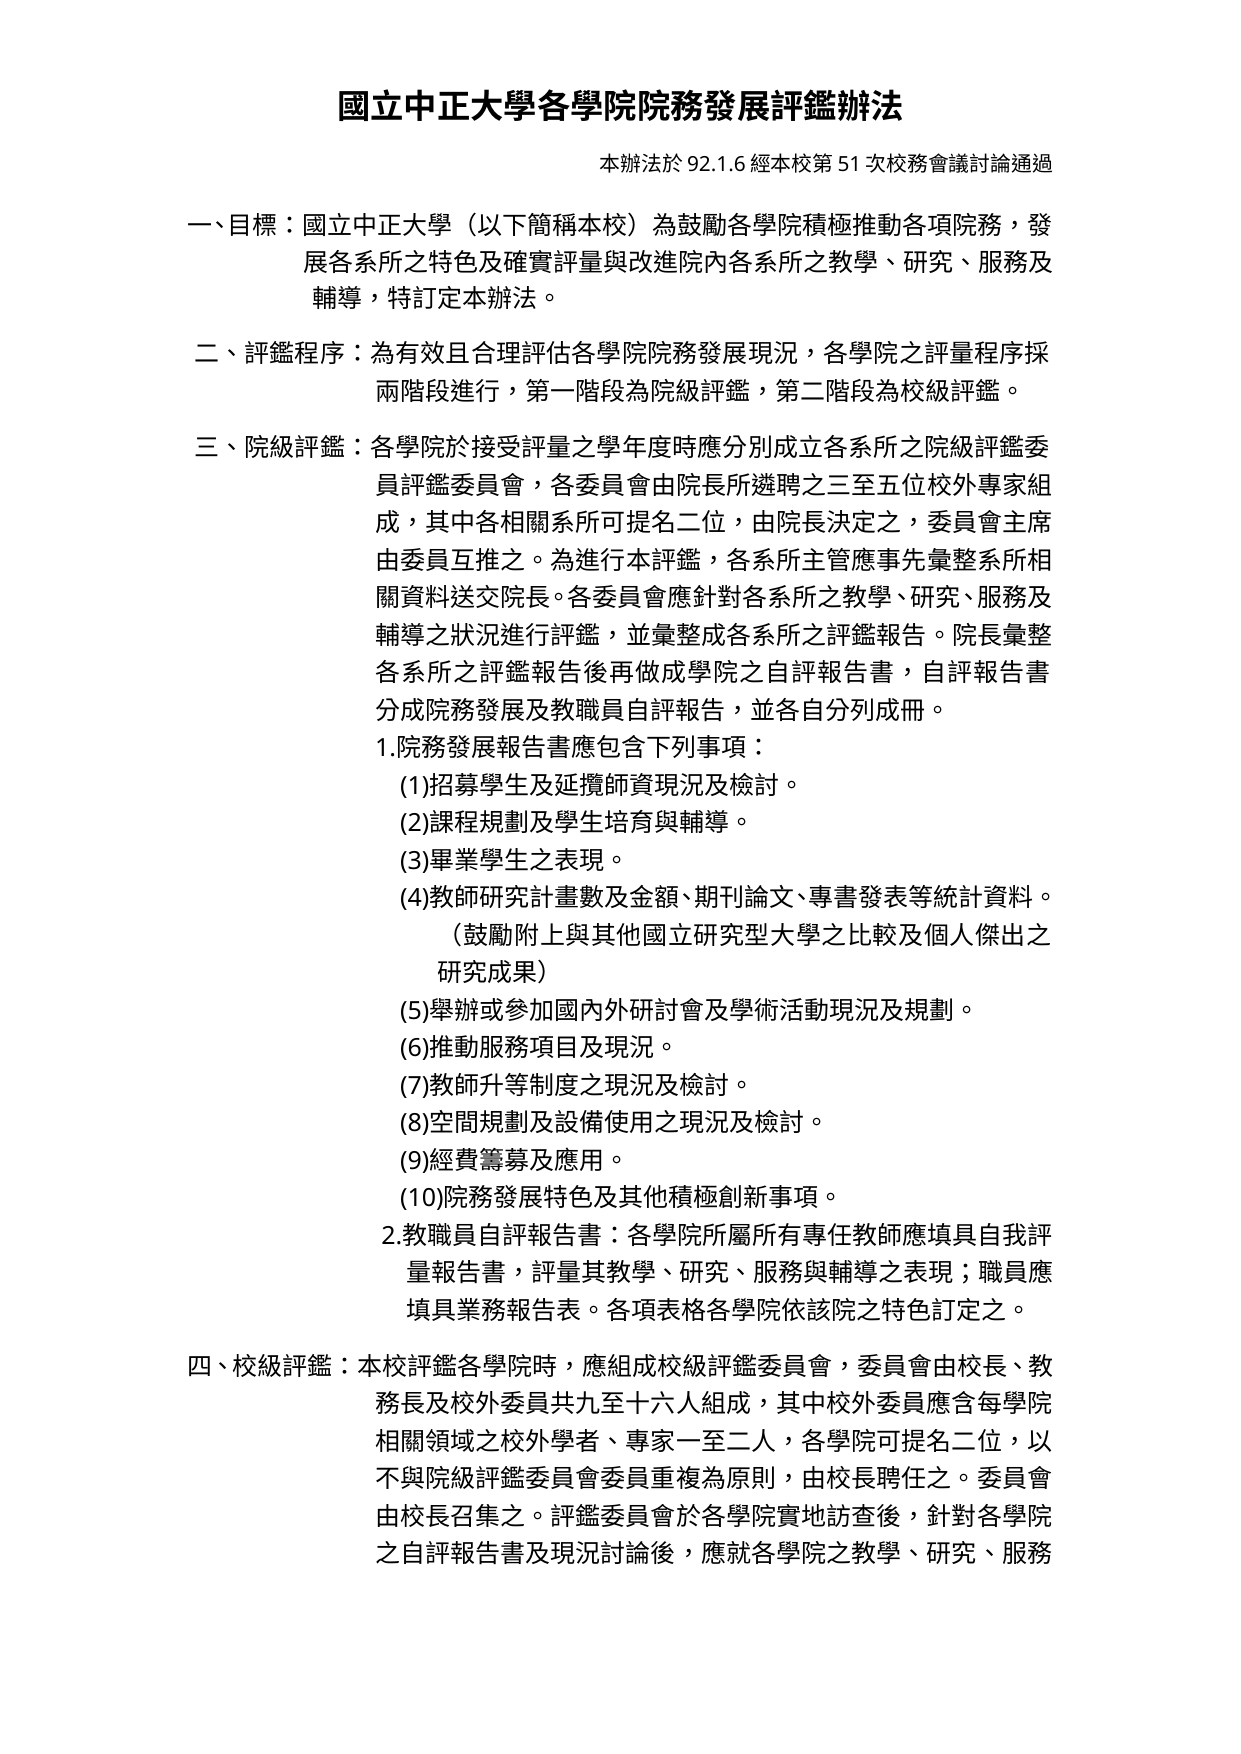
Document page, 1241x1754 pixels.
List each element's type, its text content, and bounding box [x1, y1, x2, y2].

text 2.教職員自評報告書：各學院所屬所有專任教師應填具自我評量報告書，評量其教學、研究、服務與輔導之表現；職員應填具業務報告表。各項表格各學院依該院之特色訂定之。 [381, 1214, 1053, 1327]
text (4)教師研究計畫數及金額、期刊論文、專書發表等統計資料。（鼓勵附上與其他國立研究型大學之比較及個人傑出之研究成果） [400, 877, 1053, 989]
text 二、評鑑程序：為有效且合理評估各學院院務發展現況，各學院之評量程序採兩階段進行，第一階段為院級評鑑，第二階段為校級評鑑。 [187, 333, 1053, 408]
text (2)課程規劃及學生培育與輔導。 [187, 802, 1053, 839]
text 四、校級評鑑：本校評鑑各學院時，應組成校級評鑑委員會，委員會由校長、教務長及校外委員共九至十六人組成，其中校外委員應含每學院相關領域之校外學者、專家一至二人，各學院可提名二位，以不與院級評鑑委員會委員重複為原則，由校長聘任之。委員會由校長召集之。評鑑委員會於各學院實地訪查後，針對各學院之自評報告書及現況討論後，應就各學院之教學、研究、服務 [187, 1346, 1053, 1571]
text (7)教師升等制度之現況及檢討。 [187, 1064, 1053, 1102]
text (3)畢業學生之表現。 [187, 839, 1053, 877]
text (6)推動服務項目及現況。 [187, 1027, 1053, 1064]
text (1)招募學生及延攬師資現況及檢討。 [187, 764, 1053, 802]
text 國立中正大學各學院院務發展評鑑辦法 [187, 80, 1053, 128]
text 三、院級評鑑：各學院於接受評量之學年度時應分別成立各系所之院級評鑑委員評鑑委員會，各委員會由院長所遴聘之三至五位校外專家組成，其中各相關系所可提名二位，由院長決定之，委員會主席由委員互推之。為進行本評鑑，各系所主管應事先彙整系所相關資料送交院長。各委員會應針對各系所之教學、研究、服務及輔導之狀況進行評鑑，並彙整成各系所之評鑑報告。院長彙整各系所之評鑑報告後再做成學院之自評報告書，自評報告書 分成院務發展及教職員自評報告，並各自分列成冊。 [187, 427, 1053, 727]
text 本辦法於92.1.6經本校第51次校務會議討論通過 一、目標：國立中正大學（以下簡稱本校）為鼓勵各學院積極推動各項院務，發 [187, 147, 1053, 242]
text (8)空間規劃及設備使用之現況及檢討。 [187, 1102, 1053, 1139]
text (9)經費籌募及應用。 [187, 1139, 1053, 1177]
text 1.院務發展報告書應包含下列事項： [187, 727, 1053, 764]
text (5)舉辦或參加國內外研討會及學術活動現況及規劃。 [187, 989, 1053, 1027]
text (10)院務發展特色及其他積極創新事項。 [187, 1177, 1053, 1214]
text 輔導，特訂定本辦法。 [187, 278, 1053, 314]
text 展各系所之特色及確實評量與改進院內各系所之教學、研究、服務及 [187, 242, 1053, 278]
